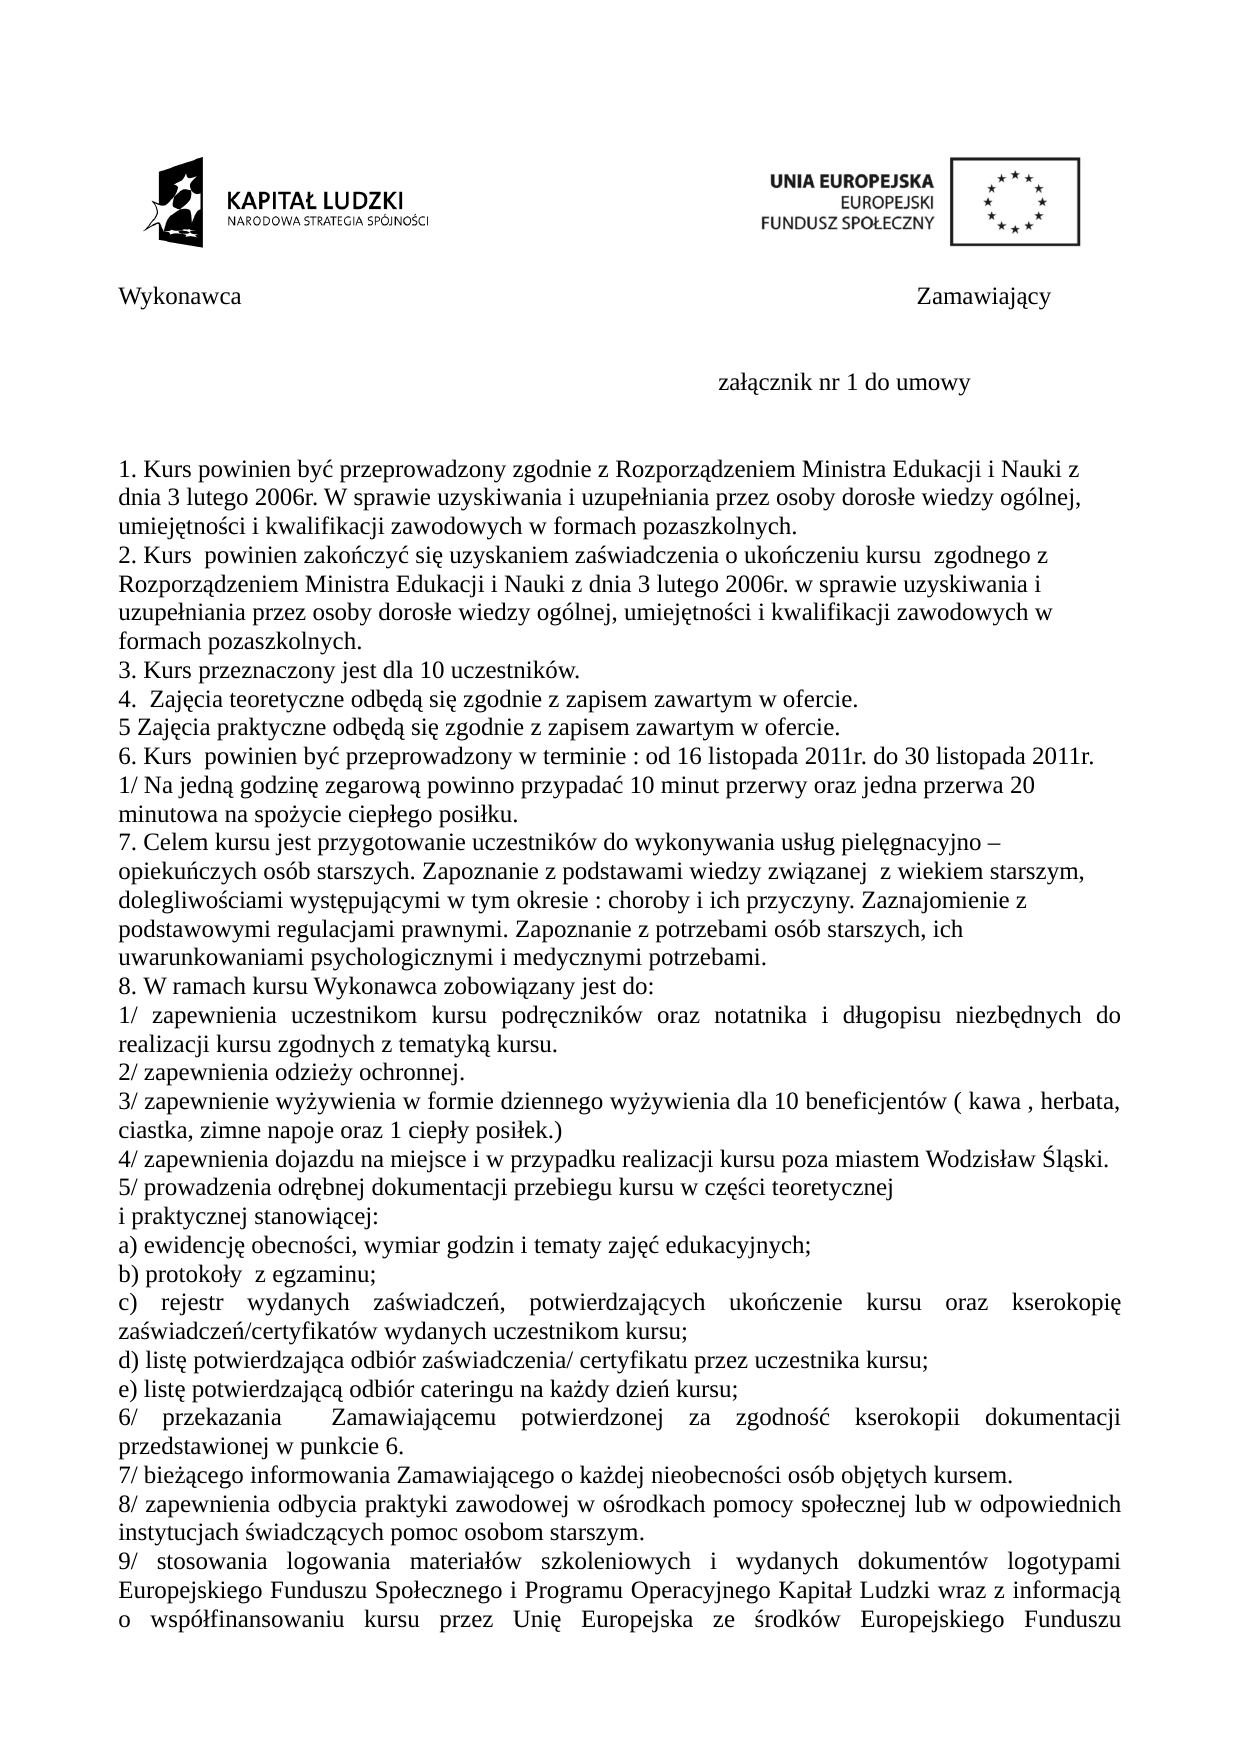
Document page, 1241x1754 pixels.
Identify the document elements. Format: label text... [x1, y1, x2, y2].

text 4/ zapewnienia dojazdu na miejsce i w przypadku realizacji kursu poza miastem Wodzisław Śląski. [118, 1144, 1122, 1172]
text d) listę potwierdzająca odbiór zaświadczenia/ certyfikatu przez uczestnika kursu; [118, 1345, 1122, 1374]
text 7/ bieżącego informowania Zamawiającego o każdej nieobecności osób objętych kursem. [118, 1460, 1122, 1489]
text 6/ przekazania Zamawiającemu potwierdzonej za zgodność kserokopii dokumentacji przedstawionej w punkcie 6. [118, 1402, 1122, 1460]
text 3/ zapewnienie wyżywienia w formie dziennego wyżywienia dla 10 beneficjentów ( kawa , herbata, ciastka, zimne napoje oraz 1 ciepły posiłek.) [118, 1086, 1122, 1144]
text 8. W ramach kursu Wykonawca zobowiązany jest do: [118, 971, 1122, 1000]
text 2/ zapewnienia odzieży ochronnej. [118, 1057, 1122, 1086]
text 8/ zapewnienia odbycia praktyki zawodowej w ośrodkach pomocy społecznej lub w odpowiednich instytucjach świadczących pomoc osobom starszym. [118, 1489, 1122, 1546]
text c) rejestr wydanych zaświadczeń, potwierdzających ukończenie kursu oraz kserokopię zaświadczeń/certyfikatów wydanych uczestnikom kursu; [118, 1287, 1122, 1345]
text 4. Zajęcia teoretyczne odbędą się zgodnie z zapisem zawartym w ofercie. 5 Zajęcia praktyczne odbędą się zgodnie z zapisem zawartym w ofercie. [118, 684, 1122, 741]
text i praktycznej stanowiącej: [118, 1201, 1122, 1230]
text załącznik nr 1 do umowy [118, 367, 1122, 396]
text Wykonawca Zamawiający [118, 282, 1122, 310]
text a) ewidencję obecności, wymiar godzin i tematy zajęć edukacyjnych; [118, 1230, 1122, 1259]
text 1/ Na jedną godzinę zegarową powinno przypadać 10 minut przerwy oraz jedna przerwa 20 minutowa na spożycie ciepłego posiłku. [118, 770, 1122, 827]
text 1/ zapewnienia uczestnikom kursu podręczników oraz notatnika i długopisu niezbędnych do realizacji kursu zgodnych z tematyką kursu. [118, 1000, 1122, 1057]
text 3. Kurs przeznaczony jest dla 10 uczestników. [118, 655, 1122, 684]
text 1. Kurs powinien być przeprowadzony zgodnie z Rozporządzeniem Ministra Edukacji i Nauki z dnia 3 lutego 2006r. W sprawie uzyskiwania i uzupełniania przez osoby dorosłe wiedzy ogólnej, umiejętności i kwalifikacji zawodowych w formach pozaszkolnych. [118, 454, 1122, 540]
text 6. Kurs powinien być przeprowadzony w terminie : od 16 listopada 2011r. do 30 listopada 2011r. [118, 741, 1122, 770]
text 5/ prowadzenia odrębnej dokumentacji przebiegu kursu w części teoretycznej [118, 1172, 1122, 1201]
text 2. Kurs powinien zakończyć się uzyskaniem zaświadczenia o ukończeniu kursu zgodnego z Rozporządzeniem Ministra Edukacji i Nauki z dnia 3 lutego 2006r. w sprawie uzyskiwania i uzupełniania przez osoby dorosłe wiedzy ogólnej, umiejętności i kwalifikacji zawodowych w formach pozaszkolnych. [118, 540, 1122, 655]
picture [118, 118, 1122, 282]
text e) listę potwierdzającą odbiór cateringu na każdy dzień kursu; [118, 1374, 1122, 1402]
text 9/ stosowania logowania materiałów szkoleniowych i wydanych dokumentów logotypami Europejskiego Funduszu Społecznego i Programu Operacyjnego Kapitał Ludzki wraz z informacją o współfinansowaniu kursu przez Unię Europejska ze środków Europejskiego Funduszu [118, 1546, 1122, 1632]
text b) protokoły z egzaminu; [118, 1259, 1122, 1287]
text 7. Celem kursu jest przygotowanie uczestników do wykonywania usług pielęgnacyjno – opiekuńczych osób starszych. Zapoznanie z podstawami wiedzy związanej z wiekiem starszym, dolegliwościami występującymi w tym okresie : choroby i ich przyczyny. Zaznajomienie z podstawowymi regulacjami prawnymi. Zapoznanie z potrzebami osób starszych, ich uwarunkowaniami psychologicznymi i medycznymi potrzebami. [118, 827, 1122, 971]
